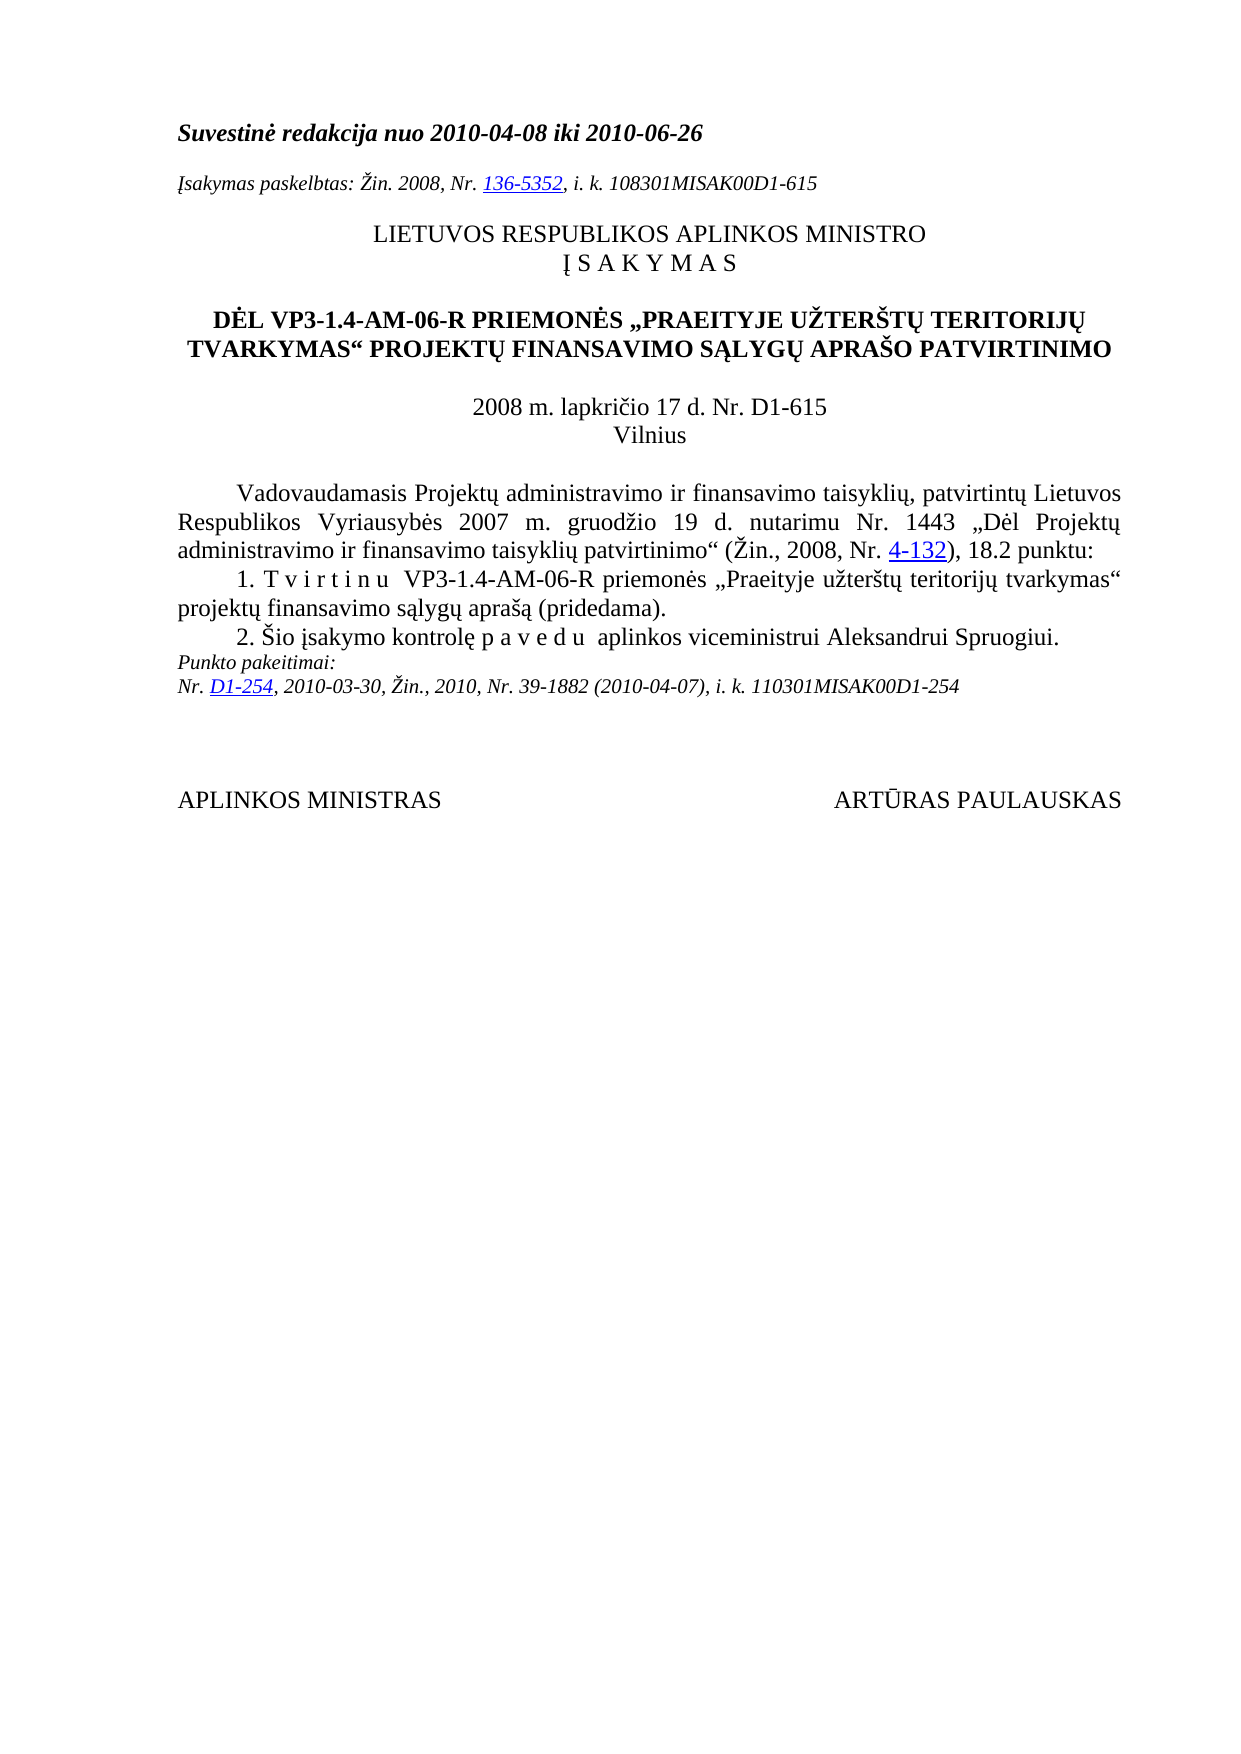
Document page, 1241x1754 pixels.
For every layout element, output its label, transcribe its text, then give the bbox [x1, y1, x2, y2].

text 1. Tvirtinu VP3-1.4-AM-06-R priemonės „Praeityje užterštų teritorijų tvarkymas“ projektų finansavimo sąlygų aprašą (pridedama). [177, 564, 1122, 622]
text 2. Šio įsakymo kontrolę pavedu aplinkos viceministrui Aleksandrui Spruogiui. [177, 622, 1122, 650]
text Vadovaudamasis Projektų administravimo ir finansavimo taisyklių, patvirtintų Lietuvos Respublikos Vyriausybės 2007 m. gruodžio 19 d. nutarimu Nr. 1443 „Dėl Projektų administravimo ir finansavimo taisyklių patvirtinimo“ (Žin., 2008, Nr. 4-132), 18.2 punktu: [177, 478, 1122, 564]
text APLINKOS MINISTRAS ARTŪRAS PAULAUSKAS [177, 785, 1122, 813]
text LIETUVOS RESPUBLIKOS APLINKOS MINISTRO [177, 219, 1122, 248]
text Suvestinė redakcija nuo 2010-04-08 iki 2010-06-26 [177, 118, 1122, 147]
text 2008 m. lapkričio 17 d. Nr. D1-615 [177, 392, 1122, 420]
text Įsakymas paskelbtas: Žin. 2008, Nr. 136-5352, i. k. 108301MISAK00D1-615 [177, 171, 1122, 195]
text Vilnius [177, 420, 1122, 449]
text Nr. D1-254, 2010-03-30, Žin., 2010, Nr. 39-1882 (2010-04-07), i. k. 110301MISAK00D1-254 [177, 674, 1122, 698]
text DĖL VP3-1.4-AM-06-R PRIEMONĖS „PRAEITYJE UŽTERŠTŲ TERITORIJŲ TVARKYMAS“ PROJEKTŲ FINANSAVIMO SĄLYGŲ APRAŠO PATVIRTINIMO [177, 305, 1122, 363]
text Punkto pakeitimai: [177, 650, 1122, 674]
text ĮSAKYMAS [177, 248, 1122, 277]
